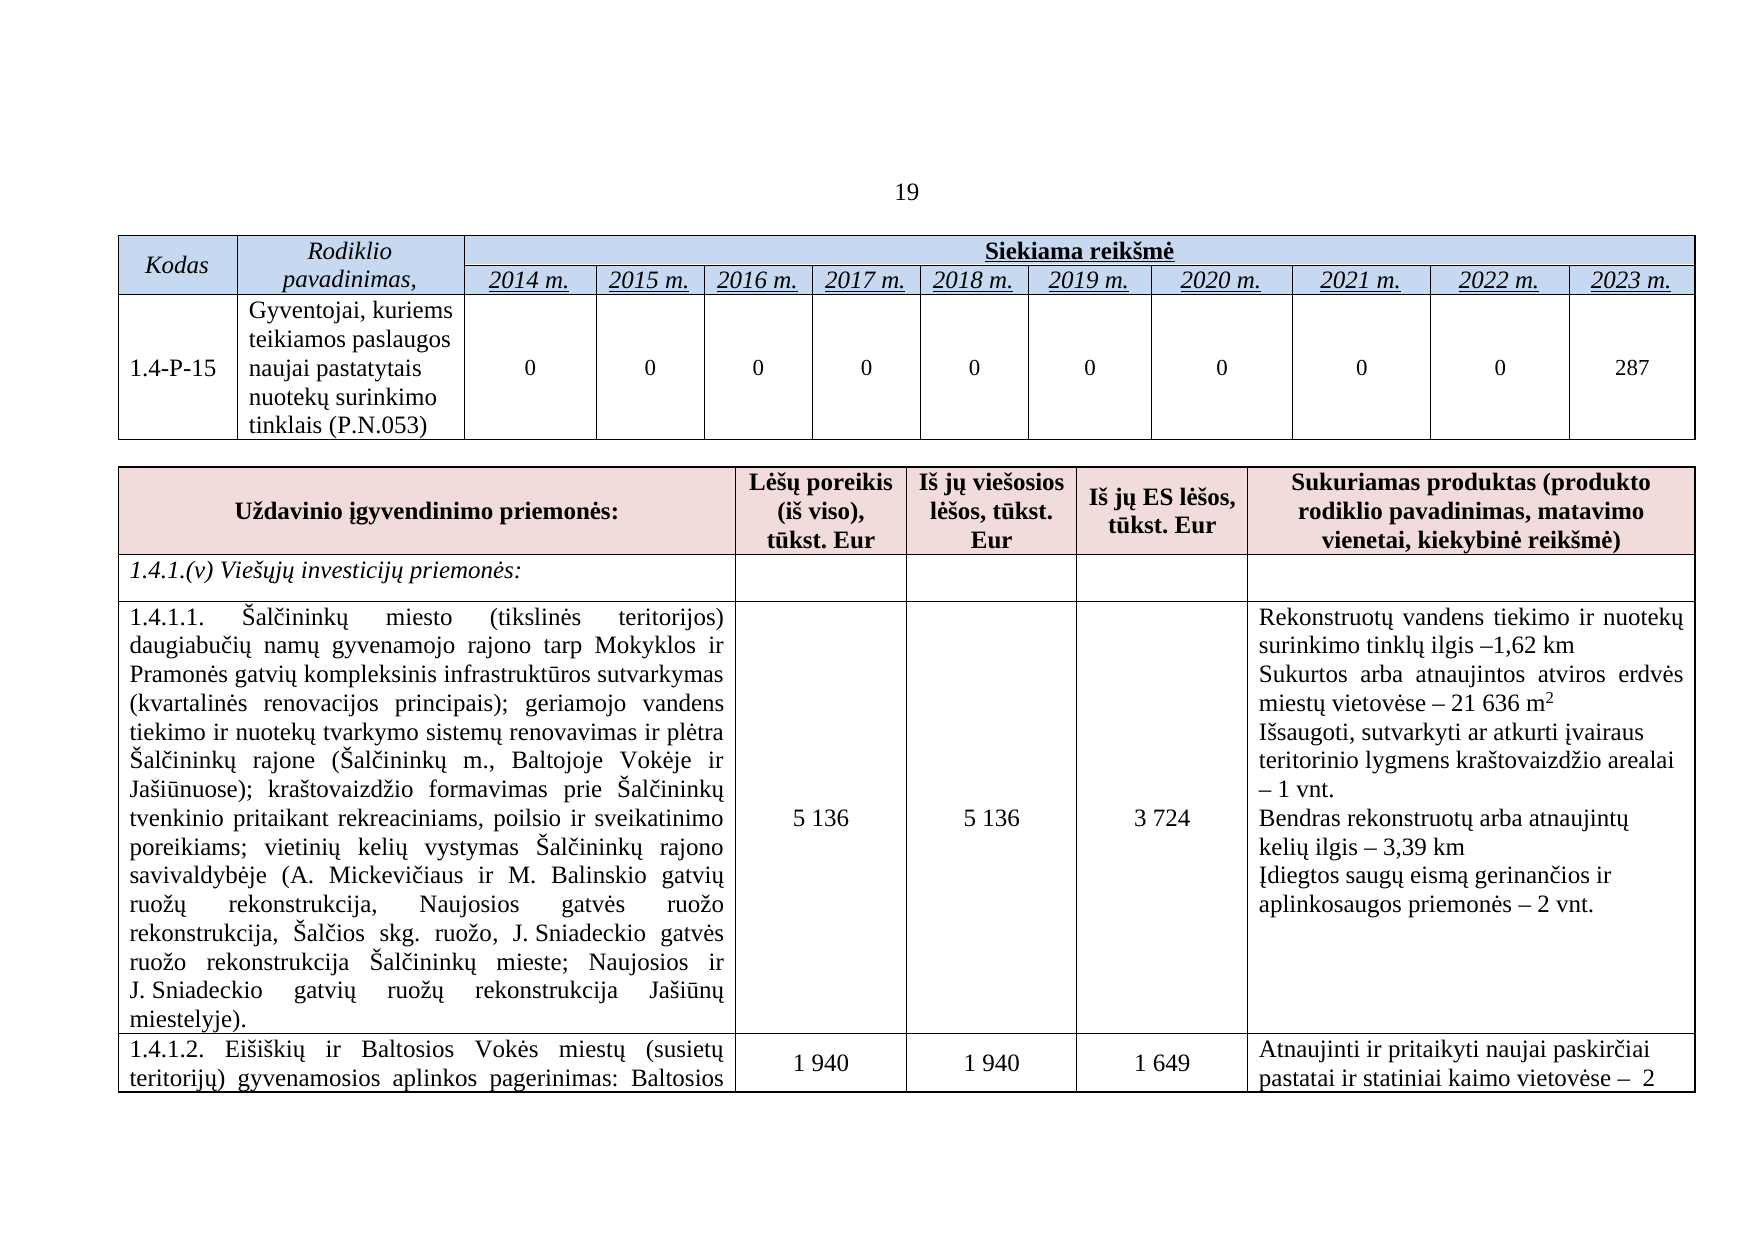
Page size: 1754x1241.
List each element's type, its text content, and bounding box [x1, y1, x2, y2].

table_header Siekiama reikšmė [465, 236, 1694, 264]
table_cell 1.4.1.(v) Viešųjų investicijų priemonės: [119, 555, 735, 601]
table_cell 2017 m. [813, 266, 920, 294]
table_cell 2014 m. [465, 266, 596, 294]
table_cell 0 [1029, 295, 1151, 439]
table_header Kodas [119, 236, 237, 294]
table_cell 2022 m. [1431, 266, 1569, 294]
table_header Iš jų viešosios lėšos, tūkst. Eur [907, 468, 1076, 554]
table_cell 2015 m. [597, 266, 704, 294]
table_cell 1.4.1.2. Eišiškių ir Baltosios Vokės miestų (susietų teritorijų) gyvenamosios aplinkos pagerinimas: Baltosios [119, 1034, 735, 1091]
table_header Lėšų poreikis (iš viso), tūkst. Eur [736, 468, 906, 554]
table_cell 0 [1152, 295, 1292, 439]
table_cell 0 [1293, 295, 1430, 439]
table_cell 3 724 [1077, 602, 1247, 1033]
table_cell 2016 m. [705, 266, 812, 294]
table_cell 0 [465, 295, 596, 439]
table_header Iš jų ES lėšos, tūkst. Eur [1077, 468, 1247, 554]
table_cell [907, 555, 1076, 601]
table_header Sukuriamas produktas (produkto rodiklio pavadinimas, matavimo vienetai, kiekybinė reikšmė) [1248, 468, 1694, 554]
table_cell 0 [1431, 295, 1569, 439]
table_cell 0 [705, 295, 812, 439]
table_cell 1 940 [736, 1034, 906, 1091]
table_cell 1 649 [1077, 1034, 1247, 1091]
table_cell [736, 555, 906, 601]
table_cell Atnaujinti ir pritaikyti naujai paskirčiai pastatai ir statiniai kaimo vietovėse – 2 [1248, 1034, 1694, 1091]
table_cell 0 [921, 295, 1028, 439]
table_cell [1248, 555, 1694, 601]
table_cell [1077, 555, 1247, 601]
table_cell 1 940 [907, 1034, 1076, 1091]
table_cell Rekonstruotų vandens tiekimo ir nuotekų surinkimo tinklų ilgis –1,62 km Sukurtos arba atnaujintos atviros erdvės miestų vietovėse – 21 636 m2 Išsaugoti, sutvarkyti ar atkurti įvairaus teritorinio lygmens kraštovaizdžio arealai – 1 vnt. Bendras rekonstruotų arba atnaujintų kelių ilgis – 3,39 km Įdiegtos saugų eismą gerinančios ir aplinkosaugos priemonės – 2 vnt. [1248, 602, 1694, 1033]
table_cell 5 136 [907, 602, 1076, 1033]
table_cell 2020 m. [1152, 266, 1292, 294]
table_cell 2023 m. [1570, 266, 1694, 294]
table_cell 2018 m. [921, 266, 1028, 294]
table_cell 1.4-P-15 [119, 295, 237, 439]
table_header Uždavinio įgyvendinimo priemonės: [119, 468, 735, 554]
table_cell Gyventojai, kuriems teikiamos paslaugos naujai pastatytais nuotekų surinkimo tinklais (P.N.053) [238, 295, 464, 439]
table_cell 287 [1570, 295, 1694, 439]
table_cell 2021 m. [1293, 266, 1430, 294]
table_cell 1.4.1.1. Šalčininkų miesto (tikslinės teritorijos) daugiabučių namų gyvenamojo rajono tarp Mokyklos ir Pramonės gatvių kompleksinis infrastruktūros sutvarkymas (kvartalinės renovacijos principais); geriamojo vandens tiekimo ir nuotekų tvarkymo sistemų renovavimas ir plėtra Šalčininkų rajone (Šalčininkų m., Baltojoje Vokėje ir Jašiūnuose); kraštovaizdžio formavimas prie Šalčininkų tvenkinio pritaikant rekreaciniams, poilsio ir sveikatinimo poreikiams; vietinių kelių vystymas Šalčininkų rajono savivaldybėje (A. Mickevičiaus ir M. Balinskio gatvių ruožų rekonstrukcija, Naujosios gatvės ruožo rekonstrukcija, Šalčios skg. ruožo, J. Sniadeckio gatvės ruožo rekonstrukcija Šalčininkų mieste; Naujosios ir J. Sniadeckio gatvių ruožų rekonstrukcija Jašiūnų miestelyje). [119, 602, 735, 1033]
table_cell 0 [597, 295, 704, 439]
table_header Rodiklio pavadinimas, matavimo vienetai [238, 236, 464, 294]
table_cell 2019 m. [1029, 266, 1151, 294]
table_cell 0 [813, 295, 920, 439]
table_cell 5 136 [736, 602, 906, 1033]
